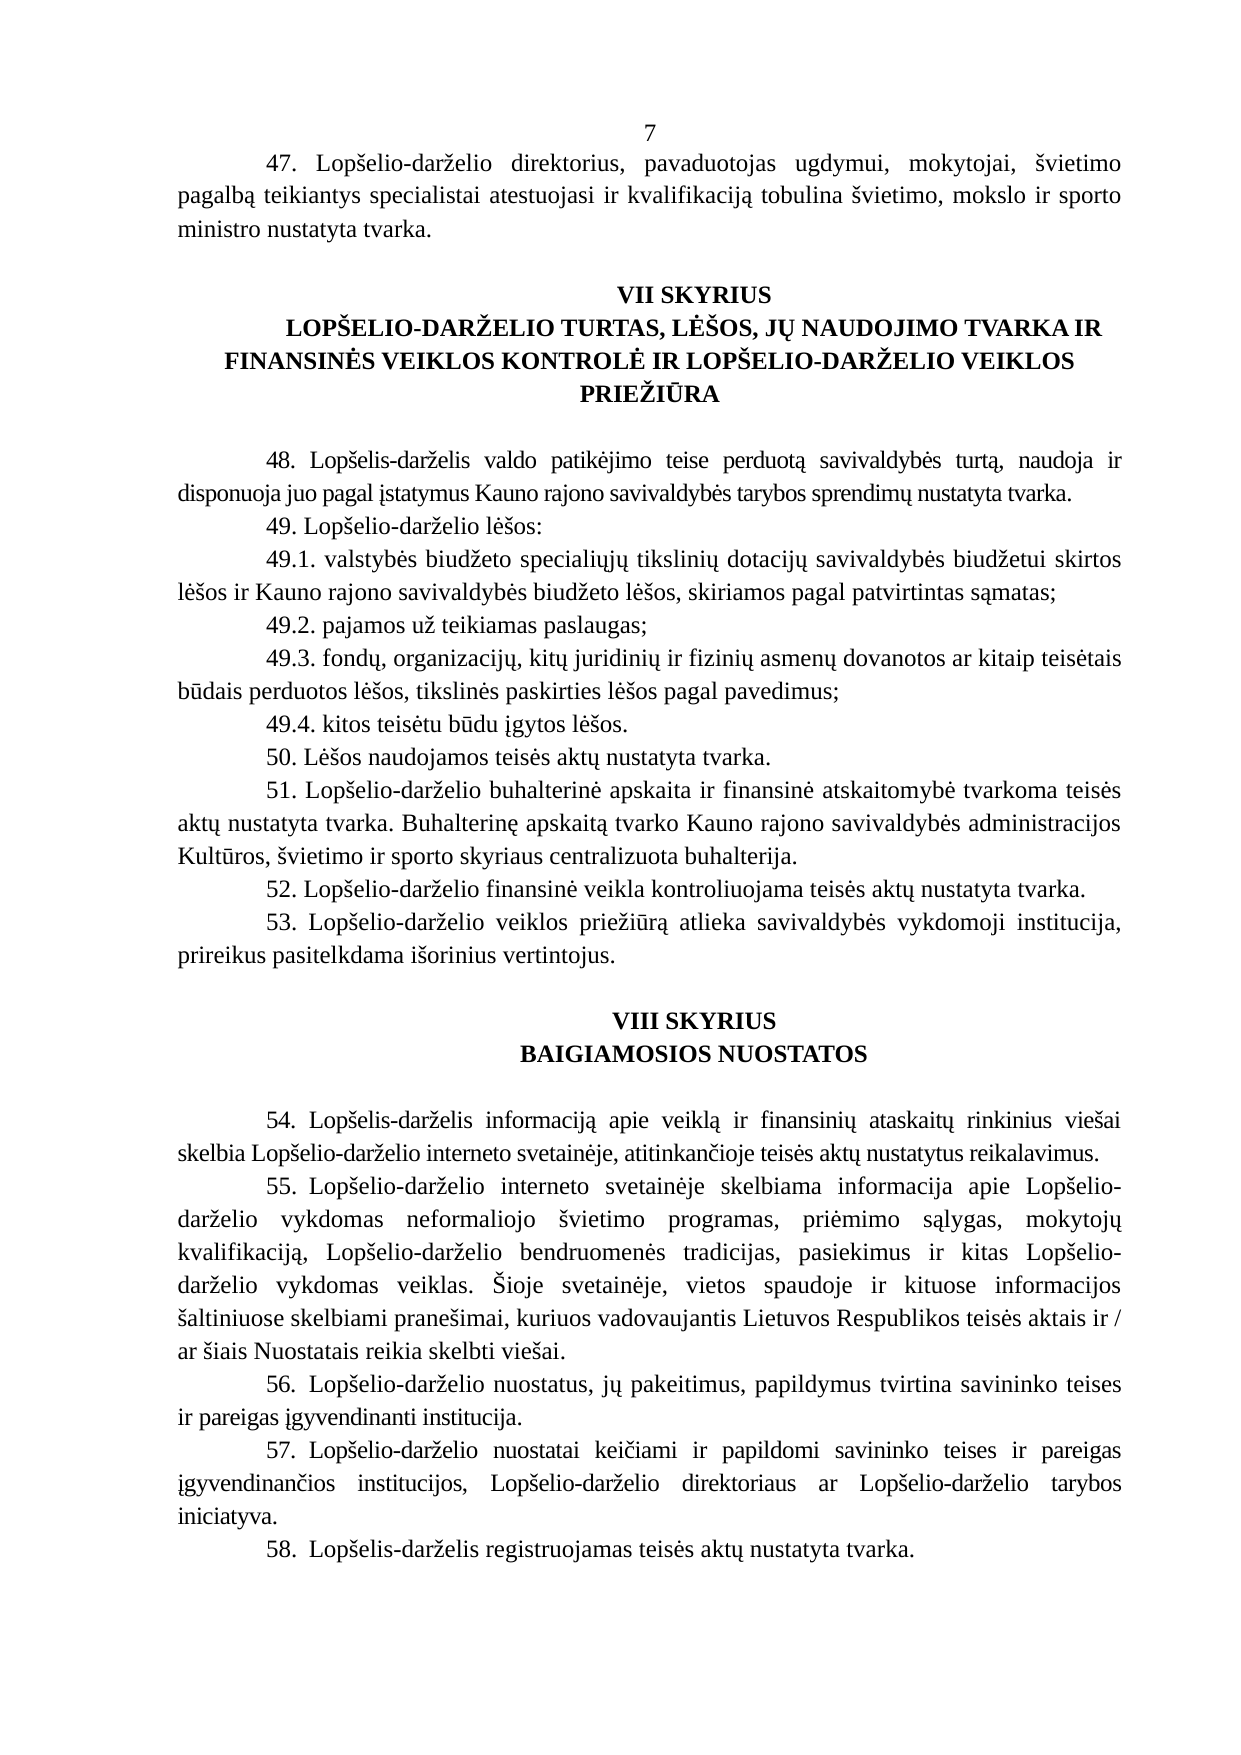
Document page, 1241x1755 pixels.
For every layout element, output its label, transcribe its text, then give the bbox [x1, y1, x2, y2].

text BAIGIAMOSIOS NUOSTATOS [177, 1039, 1122, 1068]
text 52. Lopšelio-darželio finansinė veikla kontroliuojama teisės aktų nustatyta tvarka. [177, 874, 1122, 903]
text 49.3. fondų, organizacijų, kitų juridinių ir fizinių asmenų dovanotos ar kitaip teisėtais būdais perduotos lėšos, tikslinės paskirties lėšos pagal pavedimus; [177, 643, 1122, 705]
text 58. Lopšelis-darželis registruojamas teisės aktų nustatyta tvarka. [177, 1534, 1122, 1563]
text 49. Lopšelio-darželio lėšos: [177, 511, 1122, 539]
text VII SKYRIUS [177, 280, 1122, 308]
text 53. Lopšelio-darželio veiklos priežiūrą atlieka savivaldybės vykdomoji institucija, prireikus pasitelkdama išorinius vertintojus. [177, 907, 1122, 969]
text 48. Lopšelis-darželis valdo patikėjimo teise perduotą savivaldybės turtą, naudoja ir disponuoja juo pagal įstatymus Kauno rajono savivaldybės tarybos sprendimų nustatyta tvarka. [177, 445, 1122, 507]
text 50. Lėšos naudojamos teisės aktų nustatyta tvarka. [177, 742, 1122, 771]
text 47. Lopšelio-darželio direktorius, pavaduotojas ugdymui, mokytojai, švietimo pagalbą teikiantys specialistai atestuojasi ir kvalifikaciją tobulina švietimo, mokslo ir sporto ministro nustatyta tvarka. [177, 148, 1122, 242]
text 57. Lopšelio-darželio nuostatai keičiami ir papildomi savininko teises ir pareigas įgyvendinančios institucijos, Lopšelio-darželio direktoriaus ar Lopšelio-darželio tarybos iniciatyva. [177, 1435, 1122, 1530]
text 49.4. kitos teisėtu būdu įgytos lėšos. [177, 709, 1122, 738]
text 49.1. valstybės biudžeto specialiųjų tikslinių dotacijų savivaldybės biudžetui skirtos lėšos ir Kauno rajono savivaldybės biudžeto lėšos, skiriamos pagal patvirtintas sąmatas; [177, 544, 1122, 606]
text 51. Lopšelio-darželio buhalterinė apskaita ir finansinė atskaitomybė tvarkoma teisės aktų nustatyta tvarka. Buhalterinę apskaitą tvarko Kauno rajono savivaldybės administracijos Kultūros, švietimo ir sporto skyriaus centralizuota buhalterija. [177, 775, 1122, 870]
text 55. Lopšelio-darželio interneto svetainėje skelbiama informacija apie Lopšelio-darželio vykdomas neformaliojo švietimo programas, priėmimo sąlygas, mokytojų kvalifikaciją, Lopšelio-darželio bendruomenės tradicijas, pasiekimus ir kitas Lopšelio-darželio vykdomas veiklas. Šioje svetainėje, vietos spaudoje ir kituose informacijos šaltiniuose skelbiami pranešimai, kuriuos vadovaujantis Lietuvos Respublikos teisės aktais ir / ar šiais Nuostatais reikia skelbti viešai. [177, 1171, 1122, 1365]
text 56. Lopšelio-darželio nuostatus, jų pakeitimus, papildymus tvirtina savininko teises ir pareigas įgyvendinanti institucija. [177, 1369, 1122, 1431]
text VIII SKYRIUS [177, 1006, 1122, 1035]
text LOPŠELIO-DARŽELIO TURTAS, LĖŠOS, JŲ NAUDOJIMO TVARKA IR FINANSINĖS VEIKLOS KONTROLĖ IR LOPŠELIO-DARŽELIO VEIKLOS PRIEŽIŪRA [177, 313, 1122, 407]
text 49.2. pajamos už teikiamas paslaugas; [177, 610, 1122, 639]
text 54. Lopšelis-darželis informaciją apie veiklą ir finansinių ataskaitų rinkinius viešai skelbia Lopšelio-darželio interneto svetainėje, atitinkančioje teisės aktų nustatytus reikalavimus. [177, 1105, 1122, 1167]
